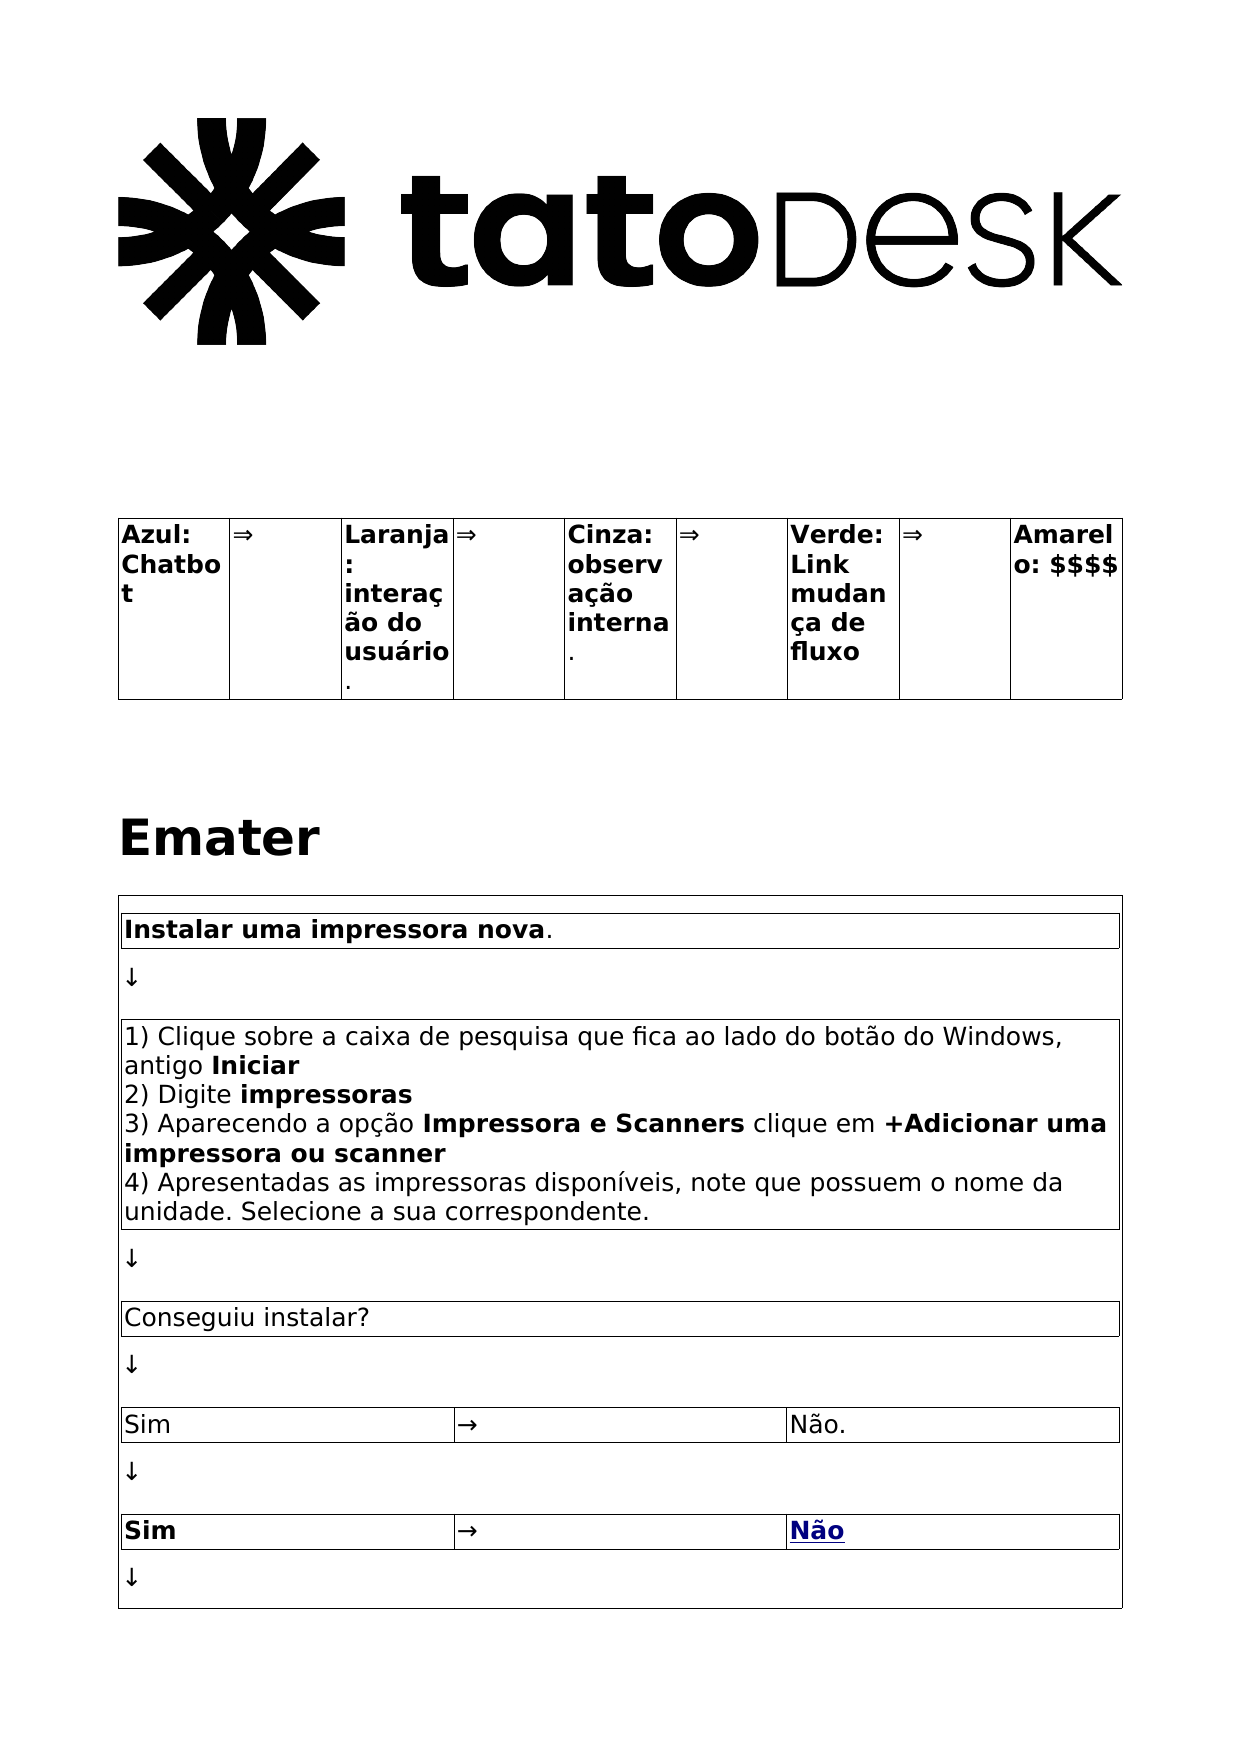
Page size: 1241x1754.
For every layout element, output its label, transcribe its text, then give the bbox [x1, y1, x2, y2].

table_header Azul: Chatbot [119, 519, 229, 699]
picture [118, 118, 1123, 345]
table_header Amarelo: $$$$ [1011, 519, 1122, 699]
table_header Conseguiu instalar? [122, 1302, 1119, 1336]
table_header ⇒ [900, 519, 1010, 699]
table_header Sim [122, 1408, 454, 1442]
table_header ↓ ↓ ↓ ↓ ↓ [119, 896, 1122, 1608]
table_header ⇒ [454, 519, 564, 699]
table_header Cinza: observação interna. [565, 519, 676, 699]
table_header Instalar uma impressora nova. [122, 914, 1119, 948]
table_header ⇒ [230, 519, 341, 699]
subtitle Emater [118, 809, 1122, 868]
table_header Verde: Link mudança de fluxo [788, 519, 899, 699]
table_header → [455, 1408, 786, 1442]
table_header Não. [787, 1408, 1119, 1442]
table_header Não [787, 1515, 1119, 1549]
table_header → [455, 1515, 786, 1549]
table_header 1) Clique sobre a caixa de pesquisa que fica ao lado do botão do Windows, antigo Iniciar 2) Digite impressoras 3) Aparecendo a opção Impressora e Scanners clique em +Adicionar uma impressora ou scanner 4) Apresentadas as impressoras disponíveis, note que possuem o nome da unidade. Selecione a sua correspondente. [122, 1020, 1119, 1229]
table_header Laranja: interação do usuário. [342, 519, 453, 699]
table_header Sim [122, 1515, 454, 1549]
table_header ⇒ [677, 519, 787, 699]
